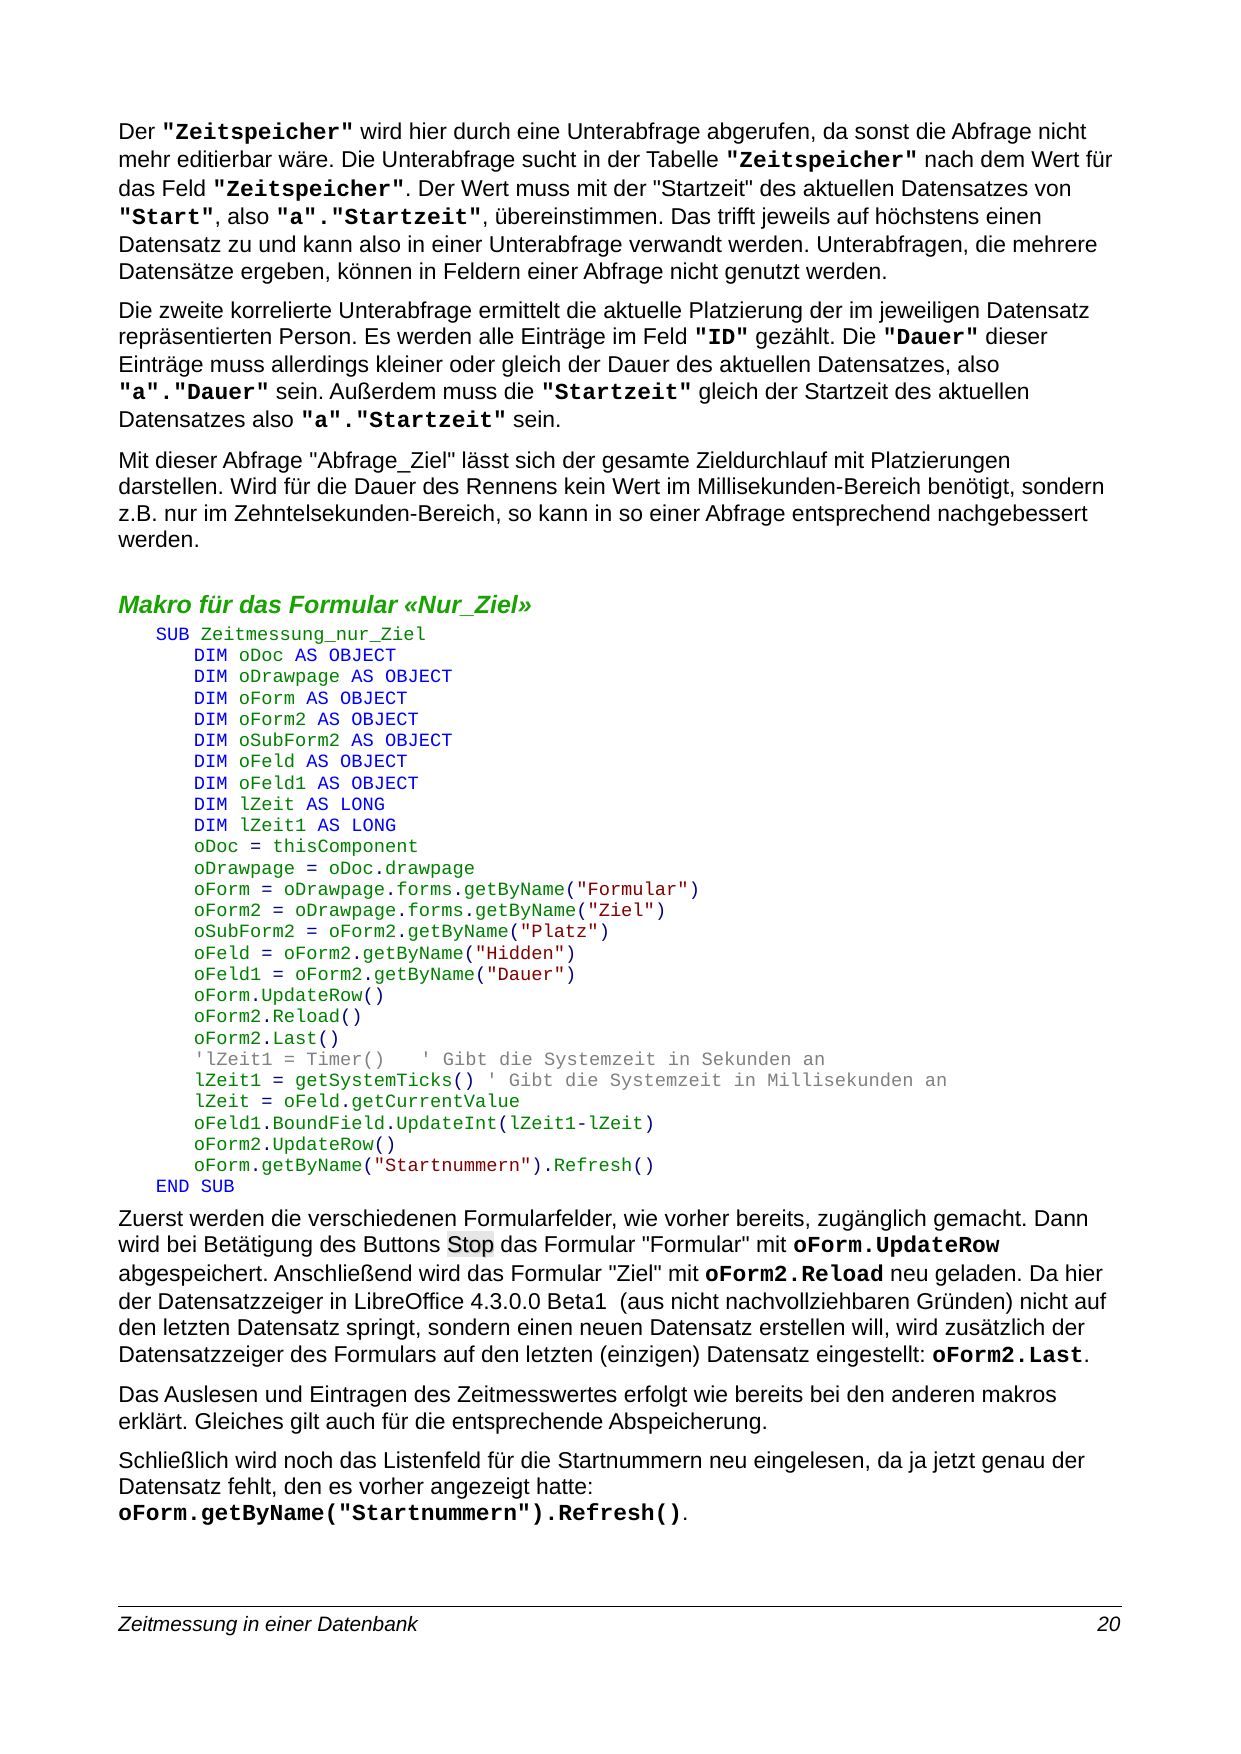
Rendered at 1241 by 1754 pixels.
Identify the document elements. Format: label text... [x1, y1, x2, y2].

text oFeld = oForm2.getByName("Hidden") [156, 943, 1122, 965]
text DIM oForm2 AS OBJECT [156, 710, 1122, 731]
text oForm2.Reload() [156, 1007, 1122, 1028]
text Die zweite korrelierte Unterabfrage ermittelt die aktuelle Platzierung der im jeweiligen Datensatz repräsentierten Person. Es werden alle Einträge im Feld "ID" gezählt. Die "Dauer" dieser Einträge muss allerdings kleiner oder gleich der Dauer des aktuellen Datensatzes, also "a"."Dauer" sein. Außerdem muss die "Startzeit" gleich der Startzeit des aktuellen Datensatzes also "a"."Startzeit" sein. [118, 297, 1122, 434]
text lZeit = oFeld.getCurrentValue [156, 1092, 1122, 1113]
text Das Auslesen und Eintragen des Zeitmesswertes erfolgt wie bereits bei den anderen makros erklärt. Gleiches gilt auch für die entsprechende Abspeicherung. [118, 1381, 1122, 1434]
text DIM lZeit1 AS LONG [156, 816, 1122, 837]
text oForm2.Last() [156, 1028, 1122, 1050]
text END SUB [156, 1177, 1122, 1198]
text DIM oDrawpage AS OBJECT [156, 667, 1122, 688]
text 'lZeit1 = Timer() ' Gibt die Systemzeit in Sekunden an [156, 1050, 1122, 1071]
text DIM oFeld AS OBJECT [156, 752, 1122, 773]
text DIM lZeit AS LONG [156, 795, 1122, 816]
text oForm = oDrawpage.forms.getByName("Formular") [156, 880, 1122, 901]
text oDoc = thisComponent [156, 837, 1122, 858]
text oSubForm2 = oForm2.getByName("Platz") [156, 922, 1122, 943]
text DIM oFeld1 AS OBJECT [156, 773, 1122, 795]
text Mit dieser Abfrage "Abfrage_Ziel" lässt sich der gesamte Zieldurchlauf mit Platzierungen darstellen. Wird für die Dauer des Rennens kein Wert im Millisekunden-Bereich benötigt, sondern z.B. nur im Zehntelsekunden-Bereich, so kann in so einer Abfrage entsprechend nachgebessert werden. [118, 447, 1122, 552]
text oForm2.UpdateRow() [156, 1135, 1122, 1156]
text Der "Zeitspeicher" wird hier durch eine Unterabfrage abgerufen, da sonst die Abfrage nicht mehr editierbar wäre. Die Unterabfrage sucht in der Tabelle "Zeitspeicher" nach dem Wert für das Feld "Zeitspeicher". Der Wert muss mit der "Startzeit" des aktuellen Datensatzes von "Start", also "a"."Startzeit", übereinstimmen. Das trifft jeweils auf höchstens einen Datensatz zu und kann also in einer Unterabfrage verwandt werden. Unterabfragen, die mehrere Datensätze ergeben, können in Feldern einer Abfrage nicht genutzt werden. [118, 118, 1122, 284]
text DIM oSubForm2 AS OBJECT [156, 731, 1122, 752]
text Zuerst werden die verschiedenen Formularfelder, wie vorher bereits, zugänglich gemacht. Dann wird bei Betätigung des Buttons Stop das Formular "Formular" mit oForm.UpdateRow abgespeichert. Anschließend wird das Formular "Ziel" mit oForm2.Reload neu geladen. Da hier der Datensatzzeiger in LibreOffice 4.3.0.0 Beta1 (aus nicht nachvollziehbaren Gründen) nicht auf den letzten Datensatz springt, sondern einen neuen Datensatz erstellen will, wird zusätzlich der Datensatzzeiger des Formulars auf den letzten (einzigen) Datensatz eingestellt: oForm2.Last. [118, 1205, 1122, 1369]
text oForm2 = oDrawpage.forms.getByName("Ziel") [156, 901, 1122, 922]
text DIM oDoc AS OBJECT [156, 646, 1122, 667]
text oForm.UpdateRow() [156, 986, 1122, 1007]
text lZeit1 = getSystemTicks() ' Gibt die Systemzeit in Millisekunden an [156, 1071, 1122, 1092]
text Schließlich wird noch das Listenfeld für die Startnummern neu eingelesen, da ja jetzt genau der Datensatz fehlt, den es vorher angezeigt hatte: oForm.getByName("Startnummern").Refresh(). [118, 1447, 1122, 1528]
text oDrawpage = oDoc.drawpage [156, 858, 1122, 880]
text oForm.getByName("Startnummern").Refresh() [156, 1156, 1122, 1177]
subtitle Makro für das Formular «Nur_Ziel» [118, 590, 1122, 618]
text SUB Zeitmessung_nur_Ziel [156, 625, 1122, 646]
text oFeld1.BoundField.UpdateInt(lZeit1-lZeit) [156, 1113, 1122, 1135]
text DIM oForm AS OBJECT [156, 688, 1122, 710]
text oFeld1 = oForm2.getByName("Dauer") [156, 965, 1122, 986]
